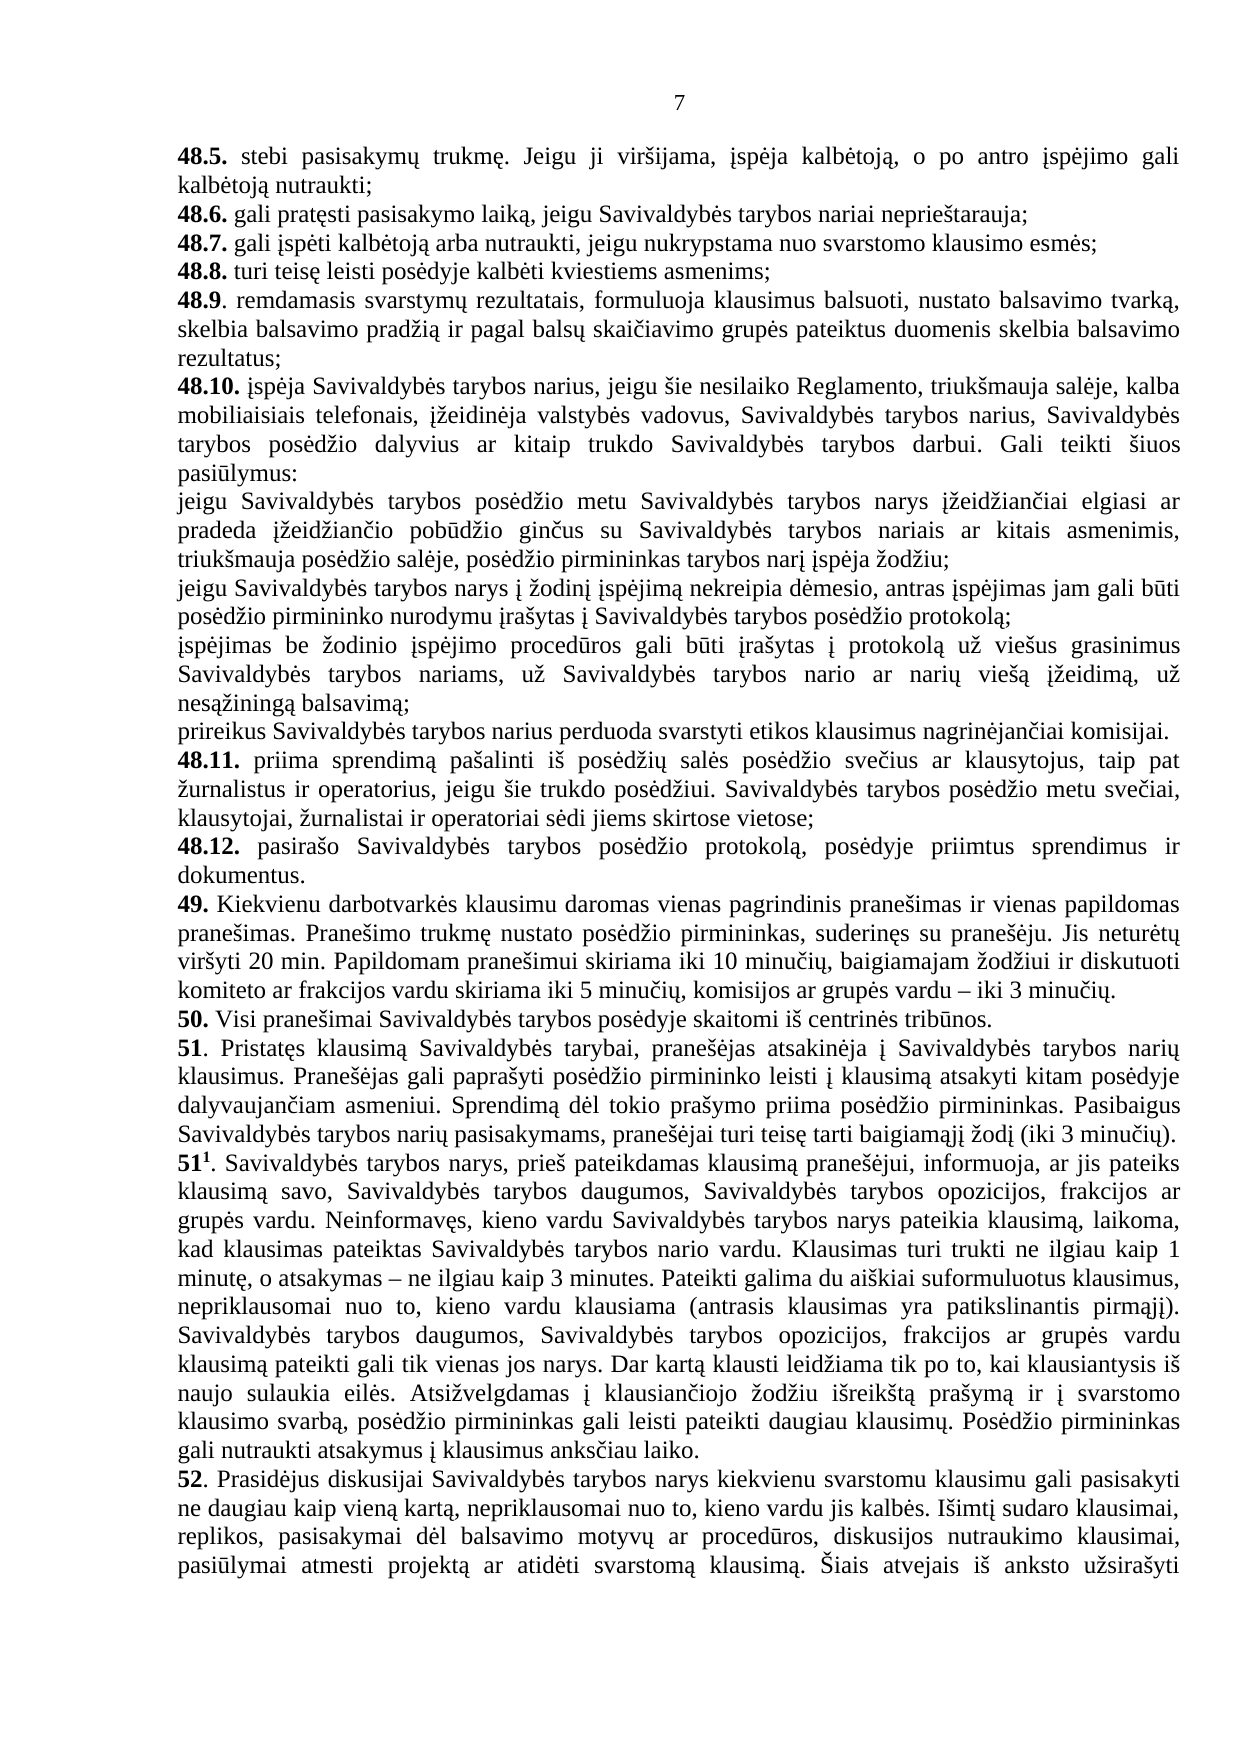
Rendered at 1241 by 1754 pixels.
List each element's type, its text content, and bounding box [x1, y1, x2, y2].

text įspėjimas be žodinio įspėjimo procedūros gali būti įrašytas į protokolą už viešus grasinimus Savivaldybės tarybos nariams, už Savivaldybės tarybos nario ar narių viešą įžeidimą, už nesąžiningą balsavimą; [177, 630, 1181, 716]
text jeigu Savivaldybės tarybos narys į žodinį įspėjimą nekreipia dėmesio, antras įspėjimas jam gali būti posėdžio pirmininko nurodymu įrašytas į Savivaldybės tarybos posėdžio protokolą; [177, 573, 1181, 630]
text 48.9. remdamasis svarstymų rezultatais, formuluoja klausimus balsuoti, nustato balsavimo tvarką, skelbia balsavimo pradžią ir pagal balsų skaičiavimo grupės pateiktus duomenis skelbia balsavimo rezultatus; [177, 285, 1181, 371]
text prireikus Savivaldybės tarybos narius perduoda svarstyti etikos klausimus nagrinėjančiai komisijai. [177, 716, 1181, 745]
text 48.6. gali pratęsti pasisakymo laiką, jeigu Savivaldybės tarybos nariai neprieštarauja; [177, 199, 1181, 228]
text 48.10. įspėja Savivaldybės tarybos narius, jeigu šie nesilaiko Reglamento, triukšmauja salėje, kalba mobiliaisiais telefonais, įžeidinėja valstybės vadovus, Savivaldybės tarybos narius, Savivaldybės tarybos posėdžio dalyvius ar kitaip trukdo Savivaldybės tarybos darbui. Gali teikti šiuos pasiūlymus: [177, 371, 1181, 486]
text 50. Visi pranešimai Savivaldybės tarybos posėdyje skaitomi iš centrinės tribūnos. [177, 1004, 1181, 1033]
text 49. Kiekvienu darbotvarkės klausimu daromas vienas pagrindinis pranešimas ir vienas papildomas pranešimas. Pranešimo trukmę nustato posėdžio pirmininkas, suderinęs su pranešėju. Jis neturėtų viršyti 20 min. Papildomam pranešimui skiriama iki 10 minučių, baigiamajam žodžiui ir diskutuoti komiteto ar frakcijos vardu skiriama iki 5 minučių, komisijos ar grupės vardu – iki 3 minučių. [177, 889, 1181, 1004]
text 48.11. priima sprendimą pašalinti iš posėdžių salės posėdžio svečius ar klausytojus, taip pat žurnalistus ir operatorius, jeigu šie trukdo posėdžiui. Savivaldybės tarybos posėdžio metu svečiai, klausytojai, žurnalistai ir operatoriai sėdi jiems skirtose vietose; [177, 745, 1181, 831]
text 48.7. gali įspėti kalbėtoją arba nutraukti, jeigu nukrypstama nuo svarstomo klausimo esmės; [177, 228, 1181, 256]
text 48.12. pasirašo Savivaldybės tarybos posėdžio protokolą, posėdyje priimtus sprendimus ir dokumentus. [177, 831, 1181, 889]
text 48.8. turi teisę leisti posėdyje kalbėti kviestiems asmenims; [177, 256, 1181, 285]
text jeigu Savivaldybės tarybos posėdžio metu Savivaldybės tarybos narys įžeidžiančiai elgiasi ar pradeda įžeidžiančio pobūdžio ginčus su Savivaldybės tarybos nariais ar kitais asmenimis, triukšmauja posėdžio salėje, posėdžio pirmininkas tarybos narį įspėja žodžiu; [177, 486, 1181, 573]
text 52. Prasidėjus diskusijai Savivaldybės tarybos narys kiekvienu svarstomu klausimu gali pasisakyti ne daugiau kaip vieną kartą, nepriklausomai nuo to, kieno vardu jis kalbės. Išimtį sudaro klausimai, replikos, pasisakymai dėl balsavimo motyvų ar procedūros, diskusijos nutraukimo klausimai, pasiūlymai atmesti projektą ar atidėti svarstomą klausimą. Šiais atvejais iš anksto užsirašyti [177, 1464, 1181, 1579]
text 511. Savivaldybės tarybos narys, prieš pateikdamas klausimą pranešėjui, informuoja, ar jis pateiks klausimą savo, Savivaldybės tarybos daugumos, Savivaldybės tarybos opozicijos, frakcijos ar grupės vardu. Neinformavęs, kieno vardu Savivaldybės tarybos narys pateikia klausimą, laikoma, kad klausimas pateiktas Savivaldybės tarybos nario vardu. Klausimas turi trukti ne ilgiau kaip 1 minutę, o atsakymas – ne ilgiau kaip 3 minutes. Pateikti galima du aiškiai suformuluotus klausimus, nepriklausomai nuo to, kieno vardu klausiama (antrasis klausimas yra patikslinantis pirmąjį). Savivaldybės tarybos daugumos, Savivaldybės tarybos opozicijos, frakcijos ar grupės vardu klausimą pateikti gali tik vienas jos narys. Dar kartą klausti leidžiama tik po to, kai klausiantysis iš naujo sulaukia eilės. Atsižvelgdamas į klausiančiojo žodžiu išreikštą prašymą ir į svarstomo klausimo svarbą, posėdžio pirmininkas gali leisti pateikti daugiau klausimų. Posėdžio pirmininkas gali nutraukti atsakymus į klausimus anksčiau laiko. [177, 1148, 1181, 1464]
text 48.5. stebi pasisakymų trukmę. Jeigu ji viršijama, įspėja kalbėtoją, o po antro įspėjimo gali kalbėtoją nutraukti; [177, 141, 1181, 199]
text 51. Pristatęs klausimą Savivaldybės tarybai, pranešėjas atsakinėja į Savivaldybės tarybos narių klausimus. Pranešėjas gali paprašyti posėdžio pirmininko leisti į klausimą atsakyti kitam posėdyje dalyvaujančiam asmeniui. Sprendimą dėl tokio prašymo priima posėdžio pirmininkas. Pasibaigus Savivaldybės tarybos narių pasisakymams, pranešėjai turi teisę tarti baigiamąjį žodį (iki 3 minučių). [177, 1033, 1181, 1148]
